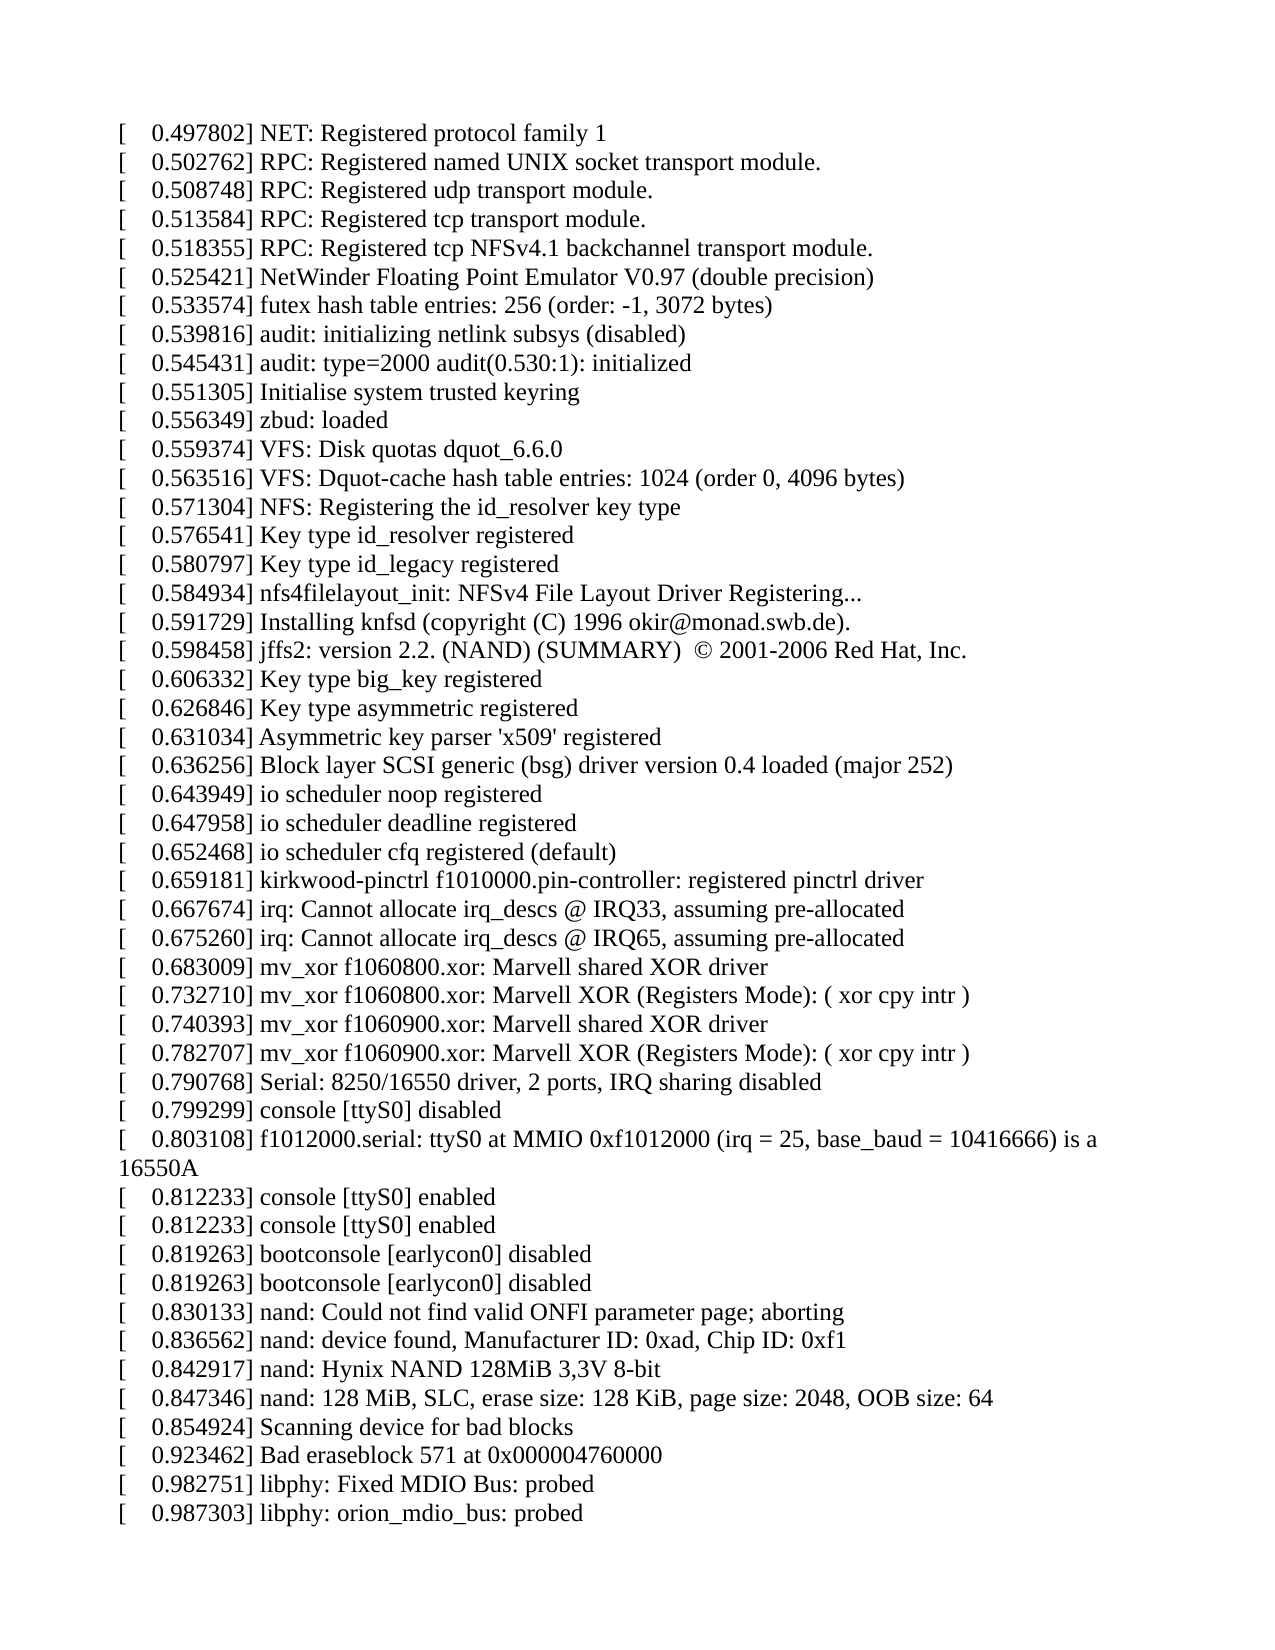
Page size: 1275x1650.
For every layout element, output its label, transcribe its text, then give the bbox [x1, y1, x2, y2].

text [ 0.533574] futex hash table entries: 256 (order: -1, 3072 bytes) [118, 291, 1157, 319]
text [ 0.982751] libphy: Fixed MDIO Bus: probed [118, 1469, 1157, 1498]
text [ 0.643949] io scheduler noop registered [118, 779, 1157, 808]
text [ 0.740393] mv_xor f1060900.xor: Marvell shared XOR driver [118, 1009, 1157, 1038]
text [ 0.502762] RPC: Registered named UNIX socket transport module. [118, 147, 1157, 176]
text [ 0.545431] audit: type=2000 audit(0.530:1): initialized [118, 348, 1157, 377]
text [ 0.830133] nand: Could not find valid ONFI parameter page; aborting [118, 1297, 1157, 1326]
text [ 0.513584] RPC: Registered tcp transport module. [118, 204, 1157, 233]
text [ 0.636256] Block layer SCSI generic (bsg) driver version 0.4 loaded (major 252) [118, 751, 1157, 779]
text [ 0.675260] irq: Cannot allocate irq_descs @ IRQ65, assuming pre-allocated [118, 923, 1157, 952]
text [ 0.987303] libphy: orion_mdio_bus: probed [118, 1498, 1157, 1527]
text [ 0.647958] io scheduler deadline registered [118, 808, 1157, 837]
text [ 0.819263] bootconsole [earlycon0] disabled [118, 1268, 1157, 1297]
text [ 0.667674] irq: Cannot allocate irq_descs @ IRQ33, assuming pre-allocated [118, 894, 1157, 923]
text [ 0.497802] NET: Registered protocol family 1 [118, 118, 1157, 147]
text [ 0.539816] audit: initializing netlink subsys (disabled) [118, 319, 1157, 348]
text [ 0.836562] nand: device found, Manufacturer ID: 0xad, Chip ID: 0xf1 [118, 1326, 1157, 1354]
text [ 0.732710] mv_xor f1060800.xor: Marvell XOR (Registers Mode): ( xor cpy intr ) [118, 981, 1157, 1009]
text [ 0.683009] mv_xor f1060800.xor: Marvell shared XOR driver [118, 952, 1157, 981]
text [ 0.799299] console [ttyS0] disabled [118, 1096, 1157, 1124]
text [ 0.584934] nfs4filelayout_init: NFSv4 File Layout Driver Registering... [118, 578, 1157, 607]
text [ 0.812233] console [ttyS0] enabled [118, 1182, 1157, 1211]
text [ 0.591729] Installing knfsd (copyright (C) 1996 okir@monad.swb.de). [118, 607, 1157, 636]
text [ 0.803108] f1012000.serial: ttyS0 at MMIO 0xf1012000 (irq = 25, base_baud = 10416666) is a 16550A [118, 1124, 1157, 1182]
text [ 0.556349] zbud: loaded [118, 406, 1157, 434]
text [ 0.525421] NetWinder Floating Point Emulator V0.97 (double precision) [118, 262, 1157, 291]
text [ 0.580797] Key type id_legacy registered [118, 549, 1157, 578]
text [ 0.563516] VFS: Dquot-cache hash table entries: 1024 (order 0, 4096 bytes) [118, 463, 1157, 492]
text [ 0.652468] io scheduler cfq registered (default) [118, 837, 1157, 866]
text [ 0.923462] Bad eraseblock 571 at 0x000004760000 [118, 1441, 1157, 1469]
text [ 0.551305] Initialise system trusted keyring [118, 377, 1157, 406]
text [ 0.576541] Key type id_resolver registered [118, 521, 1157, 549]
text [ 0.812233] console [ttyS0] enabled [118, 1211, 1157, 1239]
text [ 0.854924] Scanning device for bad blocks [118, 1412, 1157, 1441]
text [ 0.847346] nand: 128 MiB, SLC, erase size: 128 KiB, page size: 2048, OOB size: 64 [118, 1383, 1157, 1412]
text [ 0.598458] jffs2: version 2.2. (NAND) (SUMMARY) © 2001-2006 Red Hat, Inc. [118, 636, 1157, 664]
text [ 0.508748] RPC: Registered udp transport module. [118, 176, 1157, 204]
text [ 0.606332] Key type big_key registered [118, 664, 1157, 693]
text [ 0.631034] Asymmetric key parser 'x509' registered [118, 722, 1157, 751]
text [ 0.790768] Serial: 8250/16550 driver, 2 ports, IRQ sharing disabled [118, 1067, 1157, 1096]
text [ 0.782707] mv_xor f1060900.xor: Marvell XOR (Registers Mode): ( xor cpy intr ) [118, 1038, 1157, 1067]
text [ 0.626846] Key type asymmetric registered [118, 693, 1157, 722]
text [ 0.819263] bootconsole [earlycon0] disabled [118, 1239, 1157, 1268]
text [ 0.559374] VFS: Disk quotas dquot_6.6.0 [118, 434, 1157, 463]
text [ 0.518355] RPC: Registered tcp NFSv4.1 backchannel transport module. [118, 233, 1157, 262]
text [ 0.571304] NFS: Registering the id_resolver key type [118, 492, 1157, 521]
text [ 0.659181] kirkwood-pinctrl f1010000.pin-controller: registered pinctrl driver [118, 866, 1157, 894]
text [ 0.842917] nand: Hynix NAND 128MiB 3,3V 8-bit [118, 1354, 1157, 1383]
